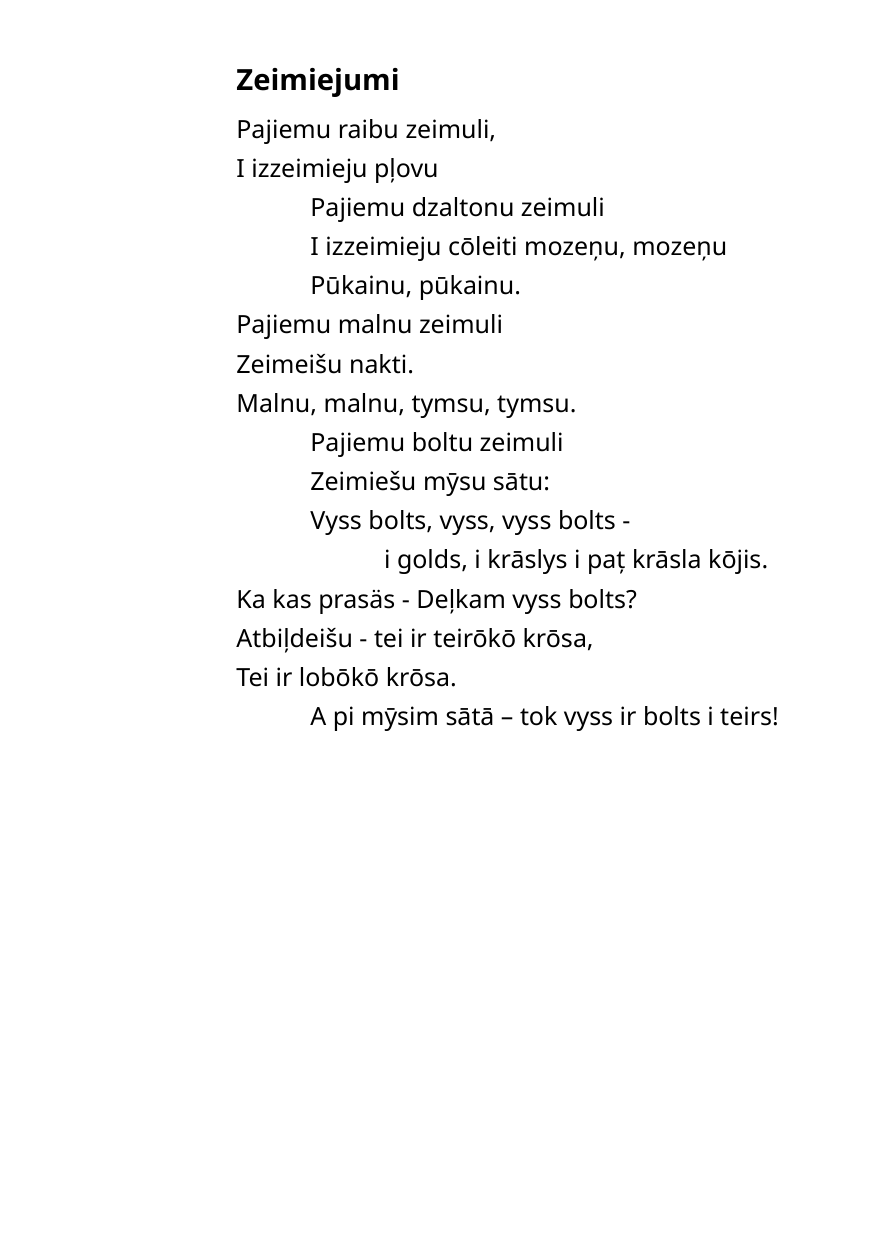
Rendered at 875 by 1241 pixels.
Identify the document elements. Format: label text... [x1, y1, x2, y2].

text Ka kas prasäs - Deļkam vyss bolts? Atbiļdeišu - tei ir teirōkō krōsa, Tei ir lobōkō krōsa. [236, 581, 815, 694]
text Pajiemu raibu zeimuli, I izzeimieju pļovu [236, 111, 815, 184]
text Pajiemu boltu zeimuli Zeimiešu mȳsu sātu: Vyss bolts, vyss, vyss bolts - [236, 424, 815, 537]
text Pajiemu dzaltonu zeimuli I izzeimieju cōleiti mozeņu, mozeņu Pūkainu, pūkainu. [236, 189, 815, 302]
text Pajiemu malnu zeimuli Zeimeišu nakti. Malnu, malnu, tymsu, tymsu. [236, 307, 815, 419]
text A pi mȳsim sātā – tok vyss ir bolts i teirs! [236, 699, 815, 733]
subtitle Zeimiejumi [236, 59, 815, 99]
text i golds, i krāslys i paț krāsla kōjis. [236, 542, 815, 576]
